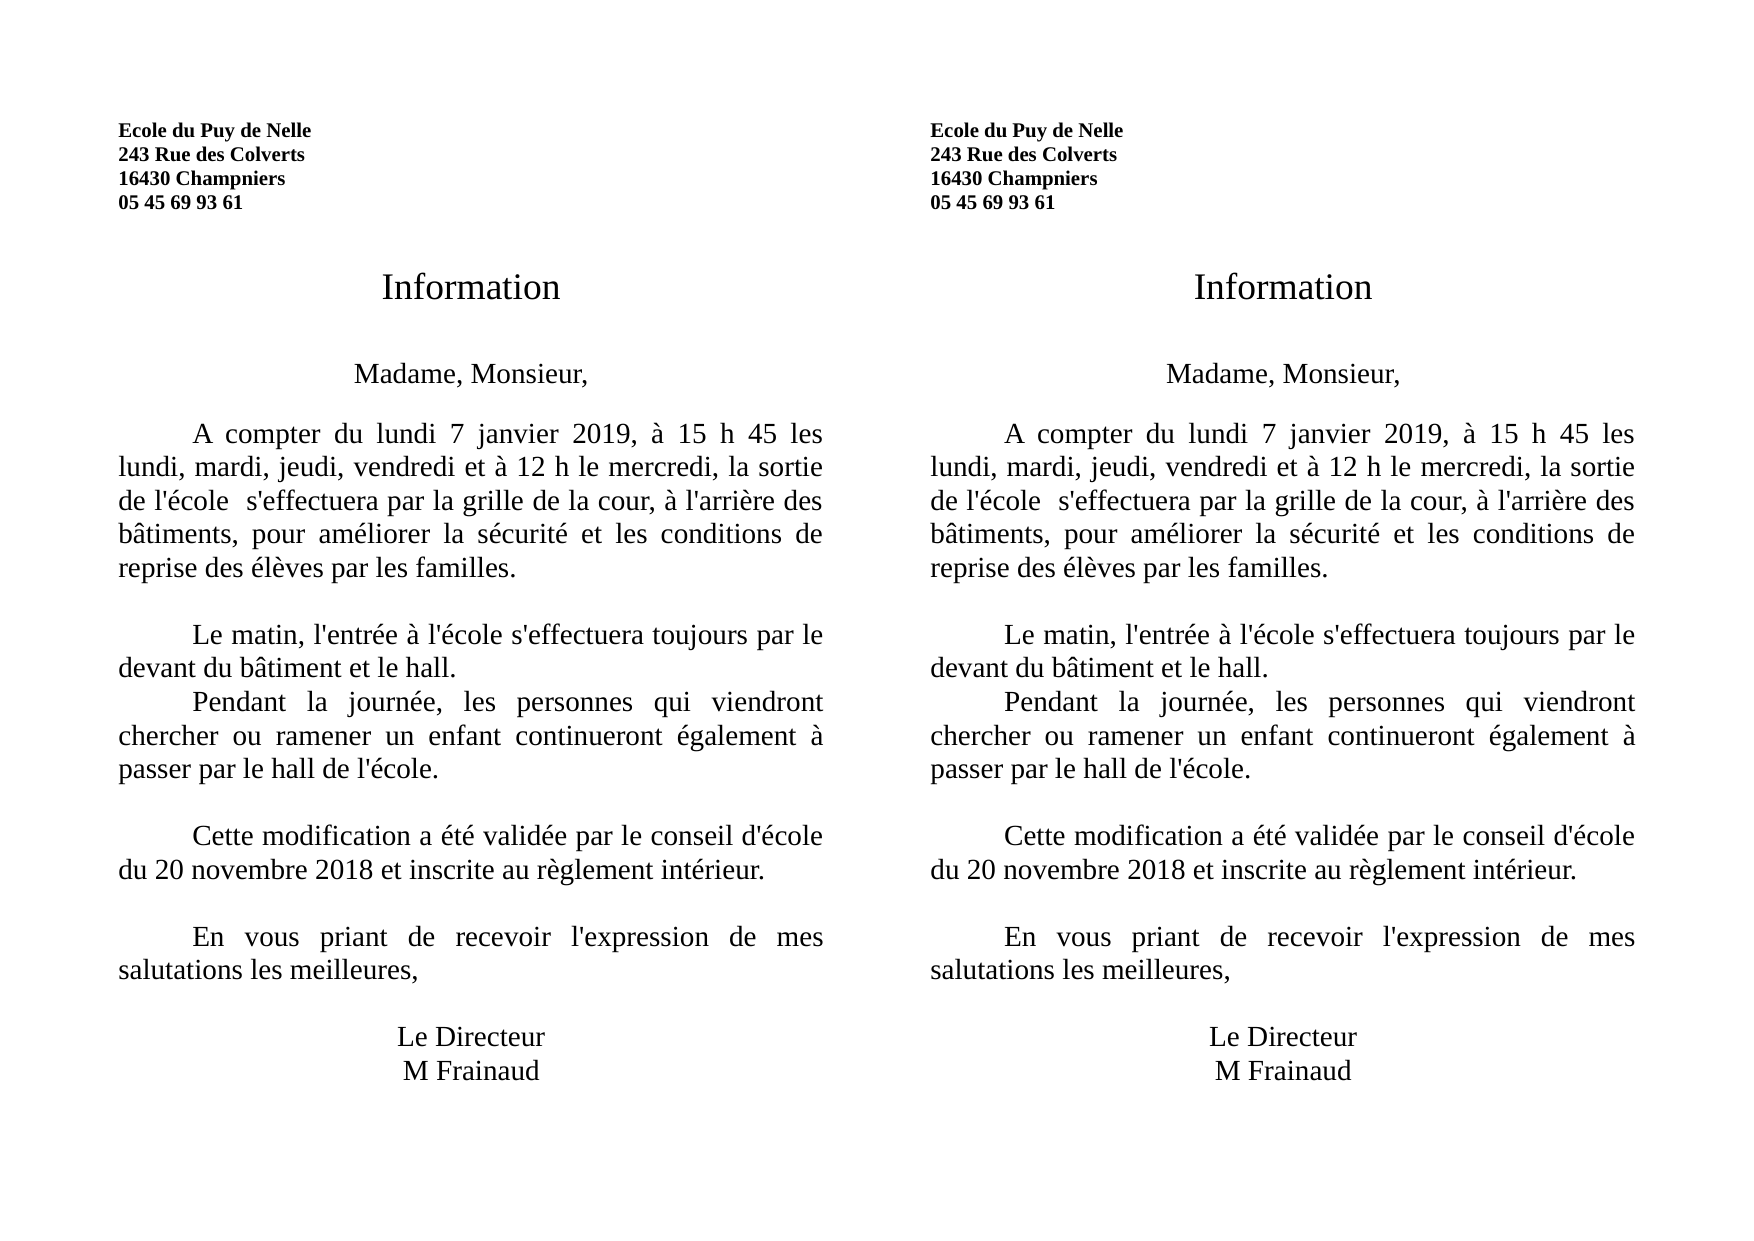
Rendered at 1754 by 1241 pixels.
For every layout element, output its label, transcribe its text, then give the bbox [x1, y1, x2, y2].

text Ecole du Puy de Nelle [118, 118, 824, 142]
text Pendant la journée, les personnes qui viendront chercher ou ramener un enfant continueront également à passer par le hall de l'école. [930, 684, 1636, 785]
text M Frainaud [930, 1053, 1636, 1087]
text Madame, Monsieur, [118, 356, 824, 389]
text Information [930, 265, 1636, 308]
text 16430 Champniers [118, 166, 824, 190]
text Le matin, l'entrée à l'école s'effectuera toujours par le devant du bâtiment et le hall. [930, 617, 1636, 684]
text Le Directeur [118, 1019, 824, 1053]
text En vous priant de recevoir l'expression de mes salutations les meilleures, [930, 919, 1636, 986]
text Le matin, l'entrée à l'école s'effectuera toujours par le devant du bâtiment et le hall. [118, 617, 824, 684]
text Madame, Monsieur, [930, 356, 1636, 389]
text Pendant la journée, les personnes qui viendront chercher ou ramener un enfant continueront également à passer par le hall de l'école. [118, 684, 824, 785]
text 16430 Champniers [930, 166, 1636, 190]
text Le Directeur [930, 1019, 1636, 1053]
text A compter du lundi 7 janvier 2019, à 15 h 45 les lundi, mardi, jeudi, vendredi et à 12 h le mercredi, la sortie de l'école s'effectuera par la grille de la cour, à l'arrière des bâtiments, pour améliorer la sécurité et les conditions de reprise des élèves par les familles. [930, 416, 1636, 583]
text M Frainaud [118, 1053, 824, 1087]
text 05 45 69 93 61 [118, 190, 824, 214]
text En vous priant de recevoir l'expression de mes salutations les meilleures, [118, 919, 824, 986]
text 243 Rue des Colverts [118, 142, 824, 166]
text Cette modification a été validée par le conseil d'école du 20 novembre 2018 et inscrite au règlement intérieur. [118, 818, 824, 885]
text Cette modification a été validée par le conseil d'école du 20 novembre 2018 et inscrite au règlement intérieur. [930, 818, 1636, 885]
text Ecole du Puy de Nelle [930, 118, 1636, 142]
text 05 45 69 93 61 [930, 190, 1636, 214]
text 243 Rue des Colverts [930, 142, 1636, 166]
text A compter du lundi 7 janvier 2019, à 15 h 45 les lundi, mardi, jeudi, vendredi et à 12 h le mercredi, la sortie de l'école s'effectuera par la grille de la cour, à l'arrière des bâtiments, pour améliorer la sécurité et les conditions de reprise des élèves par les familles. [118, 416, 824, 583]
text Information [118, 265, 824, 308]
